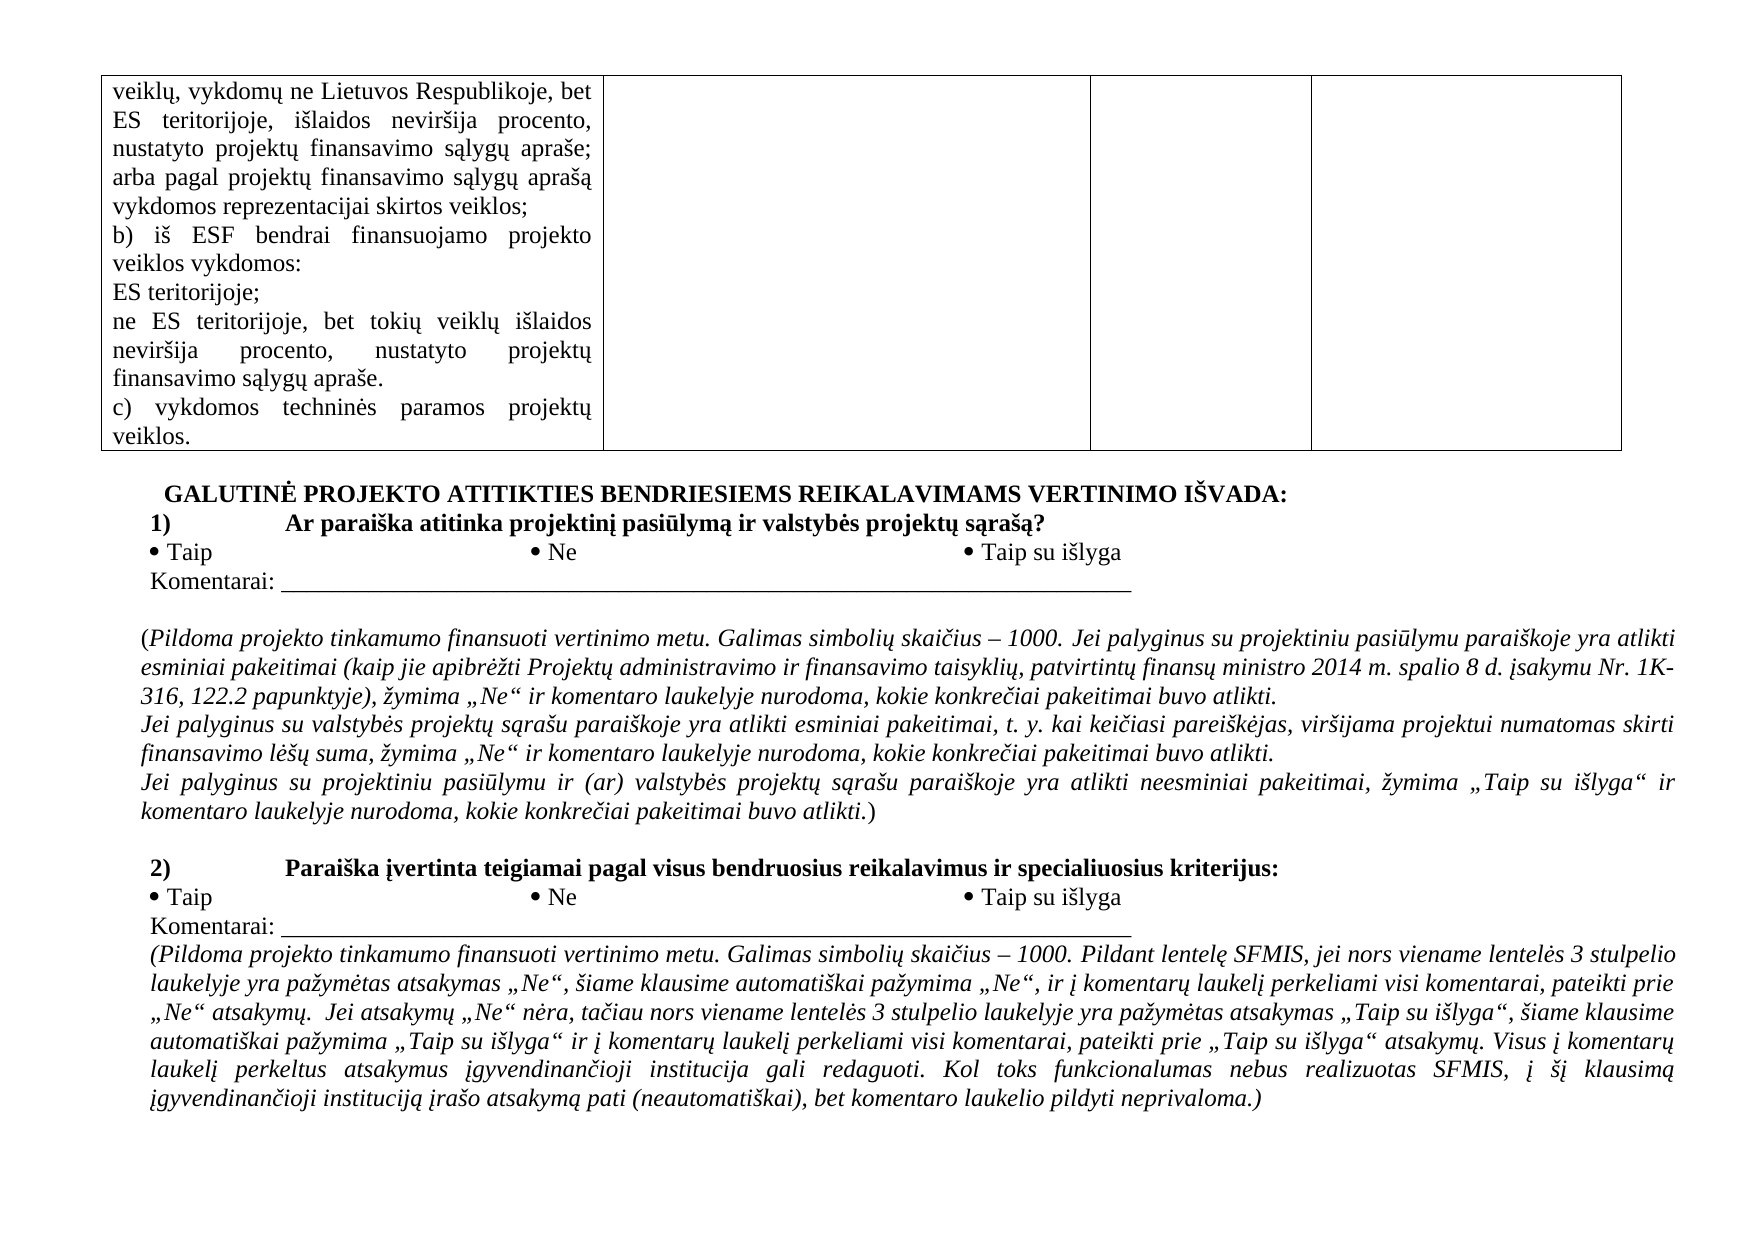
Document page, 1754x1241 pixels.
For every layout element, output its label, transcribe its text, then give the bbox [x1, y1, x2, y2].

text 2) Paraiška įvertinta teigiamai pagal visus bendruosius reikalavimus ir specialiuosius kriterijus: [150, 853, 1679, 882]
text (Pildoma projekto tinkamumo finansuoti vertinimo metu. Galimas simbolių skaičius – 1000. Pildant lentelę SFMIS, jei nors viename lentelės 3 stulpelio laukelyje yra pažymėtas atsakymas „Ne“, šiame klausime automatiškai pažymima „Ne“, ir į komentarų laukelį perkeliami visi komentarai, pateikti prie „Ne“ atsakymų. Jei atsakymų „Ne“ nėra, tačiau nors viename lentelės 3 stulpelio laukelyje yra pažymėtas atsakymas „Taip su išlyga“, šiame klausime automatiškai pažymima „Taip su išlyga“ ir į komentarų laukelį perkeliami visi komentarai, pateikti prie „Taip su išlyga“ atsakymų. Visus į komentarų laukelį perkeltus atsakymus įgyvendinančioji institucija gali redaguoti. Kol toks funkcionalumas nebus realizuotas SFMIS, į šį klausimą įgyvendinančioji instituciją įrašo atsakymą pati (neautomatiškai), bet komentaro laukelio pildyti neprivaloma.) [150, 939, 1679, 1112]
text GALUTINĖ PROJEKTO ATITIKTIES BENDRIESIEMS REIKALAVIMAMS VERTINIMO IŠVADA: [75, 479, 1679, 508]
text Jei palyginus su projektiniu pasiūlymu ir (ar) valstybės projektų sąrašu paraiškoje yra atlikti neesminiai pakeitimai, žymima „Taip su išlyga“ ir komentaro laukelyje nurodoma, kokie konkrečiai pakeitimai buvo atlikti.) [141, 767, 1679, 824]
text Komentarai: ____________________________________________________________________ [150, 566, 1679, 594]
table_cell veiklų, vykdomų ne Lietuvos Respublikoje, bet ES teritorijoje, išlaidos neviršija procento, nustatyto projektų finansavimo sąlygų apraše; arba pagal projektų finansavimo sąlygų aprašą vykdomos reprezentacijai skirtos veiklos; b) iš ESF bendrai finansuojamo projekto veiklos vykdomos: ES teritorijoje; ne ES teritorijoje, bet tokių veiklų išlaidos neviršija procento, nustatyto projektų finansavimo sąlygų apraše. c) vykdomos techninės paramos projektų veiklos. [102, 76, 603, 450]
text 1) Ar paraiška atitinka projektinį pasiūlymą ir valstybės projektų sąrašą? [150, 508, 1679, 537]
table_cell [604, 76, 1090, 450]
table_cell [1312, 76, 1621, 450]
text Komentarai: ____________________________________________________________________ [150, 911, 1679, 939]
text (Pildoma projekto tinkamumo finansuoti vertinimo metu. Galimas simbolių skaičius – 1000. Jei palyginus su projektiniu pasiūlymu paraiškoje yra atlikti esminiai pakeitimai (kaip jie apibrėžti Projektų administravimo ir finansavimo taisyklių, patvirtintų finansų ministro 2014 m. spalio 8 d. įsakymu Nr. 1K-316, 122.2 papunktyje), žymima „Ne“ ir komentaro laukelyje nurodoma, kokie konkrečiai pakeitimai buvo atlikti. [141, 623, 1679, 709]
text  Taip  Ne  Taip su išlyga [150, 537, 1679, 566]
text  Taip  Ne  Taip su išlyga [150, 882, 1679, 911]
text Jei palyginus su valstybės projektų sąrašu paraiškoje yra atlikti esminiai pakeitimai, t. y. kai keičiasi pareiškėjas, viršijama projektui numatomas skirti finansavimo lėšų suma, žymima „Ne“ ir komentaro laukelyje nurodoma, kokie konkrečiai pakeitimai buvo atlikti. [141, 709, 1679, 767]
table_cell [1091, 76, 1311, 450]
